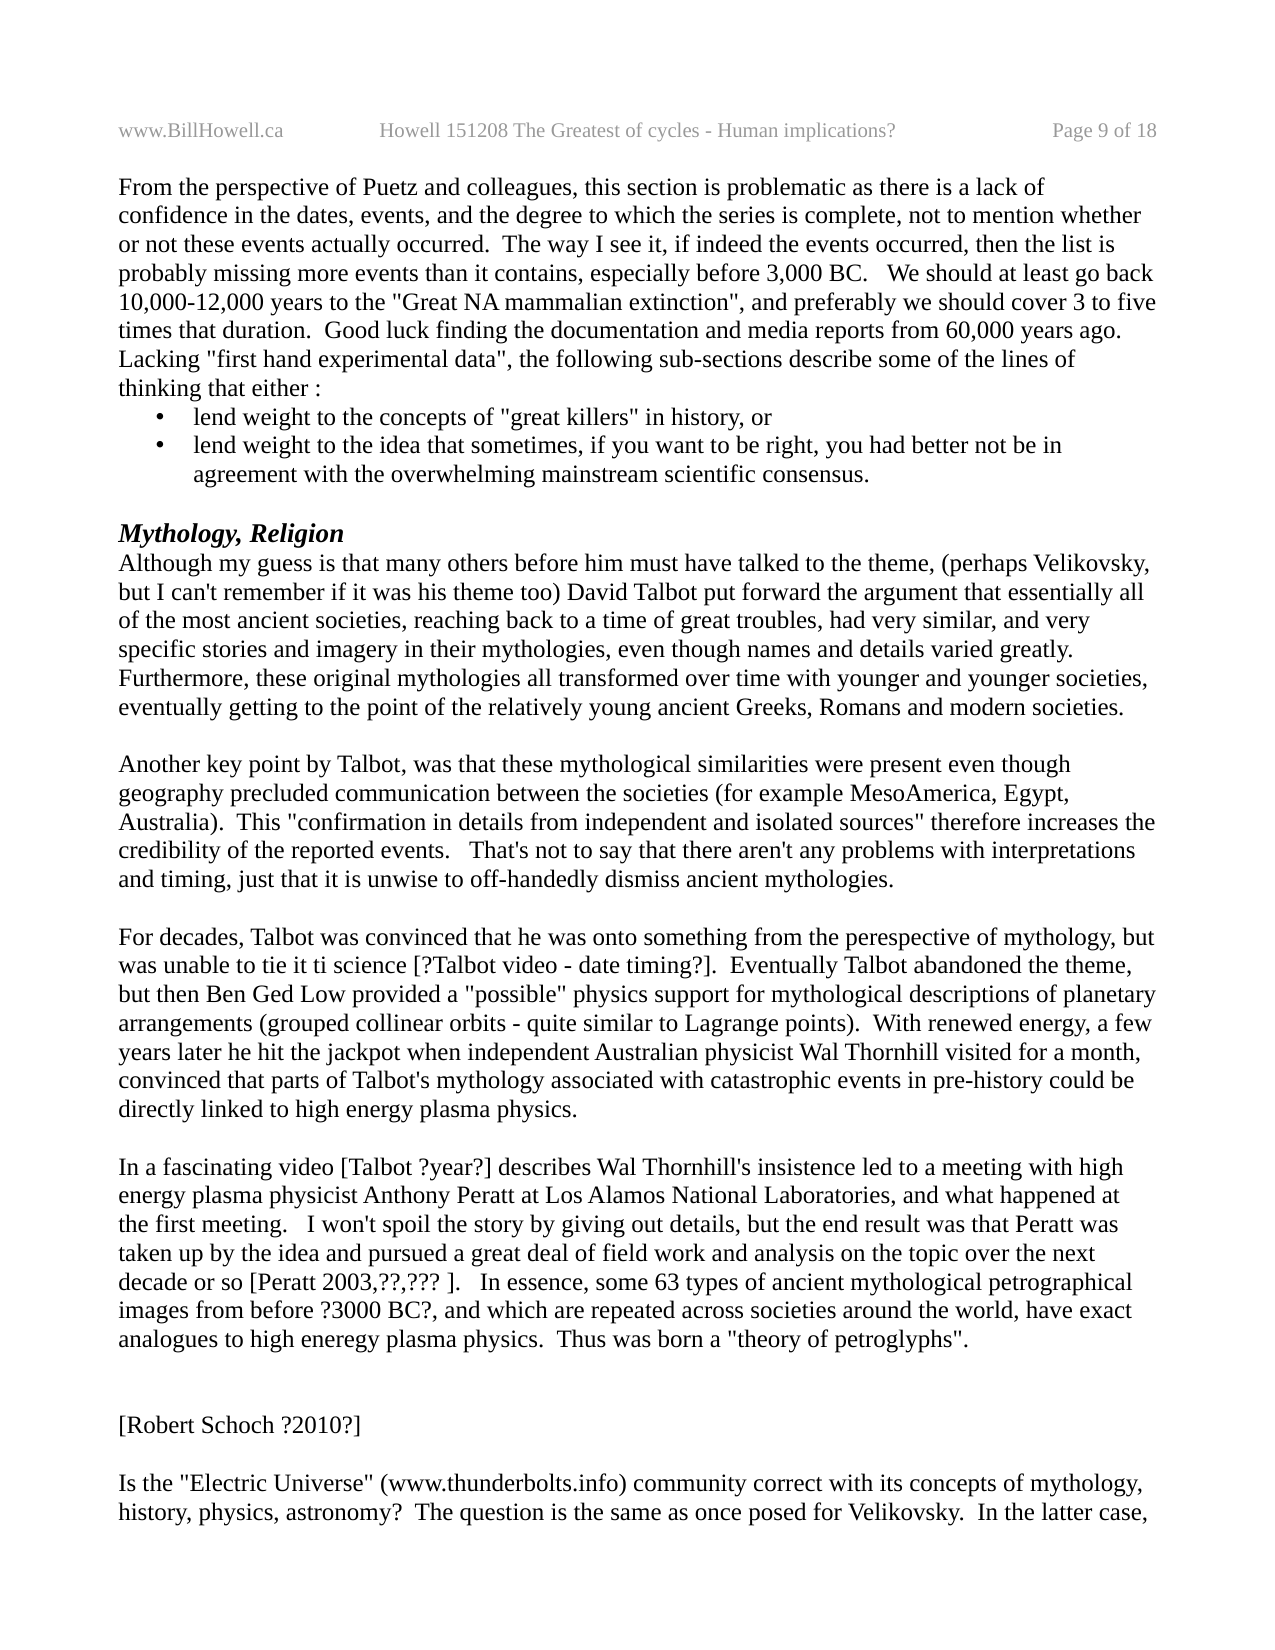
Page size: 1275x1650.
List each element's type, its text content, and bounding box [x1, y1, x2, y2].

text Lacking "first hand experimental data", the following sub-sections describe some of the lines of thinking that either : [118, 344, 1157, 402]
subtitle Mythology, Religion [118, 517, 1157, 548]
text [Robert Schoch ?2010?] [118, 1410, 1157, 1439]
text For decades, Talbot was convinced that he was onto something from the perespective of mythology, but was unable to tie it ti science [?Talbot video - date timing?]. Eventually Talbot abandoned the theme, but then Ben Ged Low provided a "possible" physics support for mythological descriptions of planetary arrangements (grouped collinear orbits - quite similar to Lagrange points). With renewed energy, a few years later he hit the jackpot when independent Australian physicist Wal Thornhill visited for a month, convinced that parts of Talbot's mythology associated with catastrophic events in pre-history could be directly linked to high energy plasma physics. [118, 922, 1157, 1123]
text Another key point by Talbot, was that these mythological similarities were present even though geography precluded communication between the societies (for example MesoAmerica, Egypt, Australia). This "confirmation in details from independent and isolated sources" therefore increases the credibility of the reported events. That's not to say that there aren't any problems with interpretations and timing, just that it is unwise to off-handedly dismiss ancient mythologies. [118, 749, 1157, 893]
list lend weight to the idea that sometimes, if you want to be right, you had better not be in agreement with the overwhelming mainstream scientific consensus. [156, 430, 1157, 488]
text In a fascinating video [Talbot ?year?] describes Wal Thornhill's insistence led to a meeting with high energy plasma physicist Anthony Peratt at Los Alamos National Laboratories, and what happened at the first meeting. I won't spoil the story by giving out details, but the end result was that Peratt was taken up by the idea and pursued a great deal of field work and analysis on the topic over the next decade or so [Peratt 2003,??,??? ]. In essence, some 63 types of ancient mythological petrographical images from before ?3000 BC?, and which are repeated across societies around the world, have exact analogues to high eneregy plasma physics. Thus was born a "theory of petroglyphs". [118, 1152, 1157, 1353]
list lend weight to the concepts of "great killers" in history, or [156, 402, 1157, 430]
text From the perspective of Puetz and colleagues, this section is problematic as there is a lack of confidence in the dates, events, and the degree to which the series is complete, not to mention whether or not these events actually occurred. The way I see it, if indeed the events occurred, then the list is probably missing more events than it contains, especially before 3,000 BC. We should at least go back 10,000-12,000 years to the "Great NA mammalian extinction", and preferably we should cover 3 to five times that duration. Good luck finding the documentation and media reports from 60,000 years ago. [118, 172, 1157, 344]
text Is the "Electric Universe" (www.thunderbolts.info) community correct with its concepts of mythology, history, physics, astronomy? The question is the same as once posed for Velikovsky. In the latter case, [118, 1468, 1157, 1525]
text Although my guess is that many others before him must have talked to the theme, (perhaps Velikovsky, but I can't remember if it was his theme too) David Talbot put forward the argument that essentially all of the most ancient societies, reaching back to a time of great troubles, had very similar, and very specific stories and imagery in their mythologies, even though names and details varied greatly. Furthermore, these original mythologies all transformed over time with younger and younger societies, eventually getting to the point of the relatively young ancient Greeks, Romans and modern societies. [118, 548, 1157, 720]
